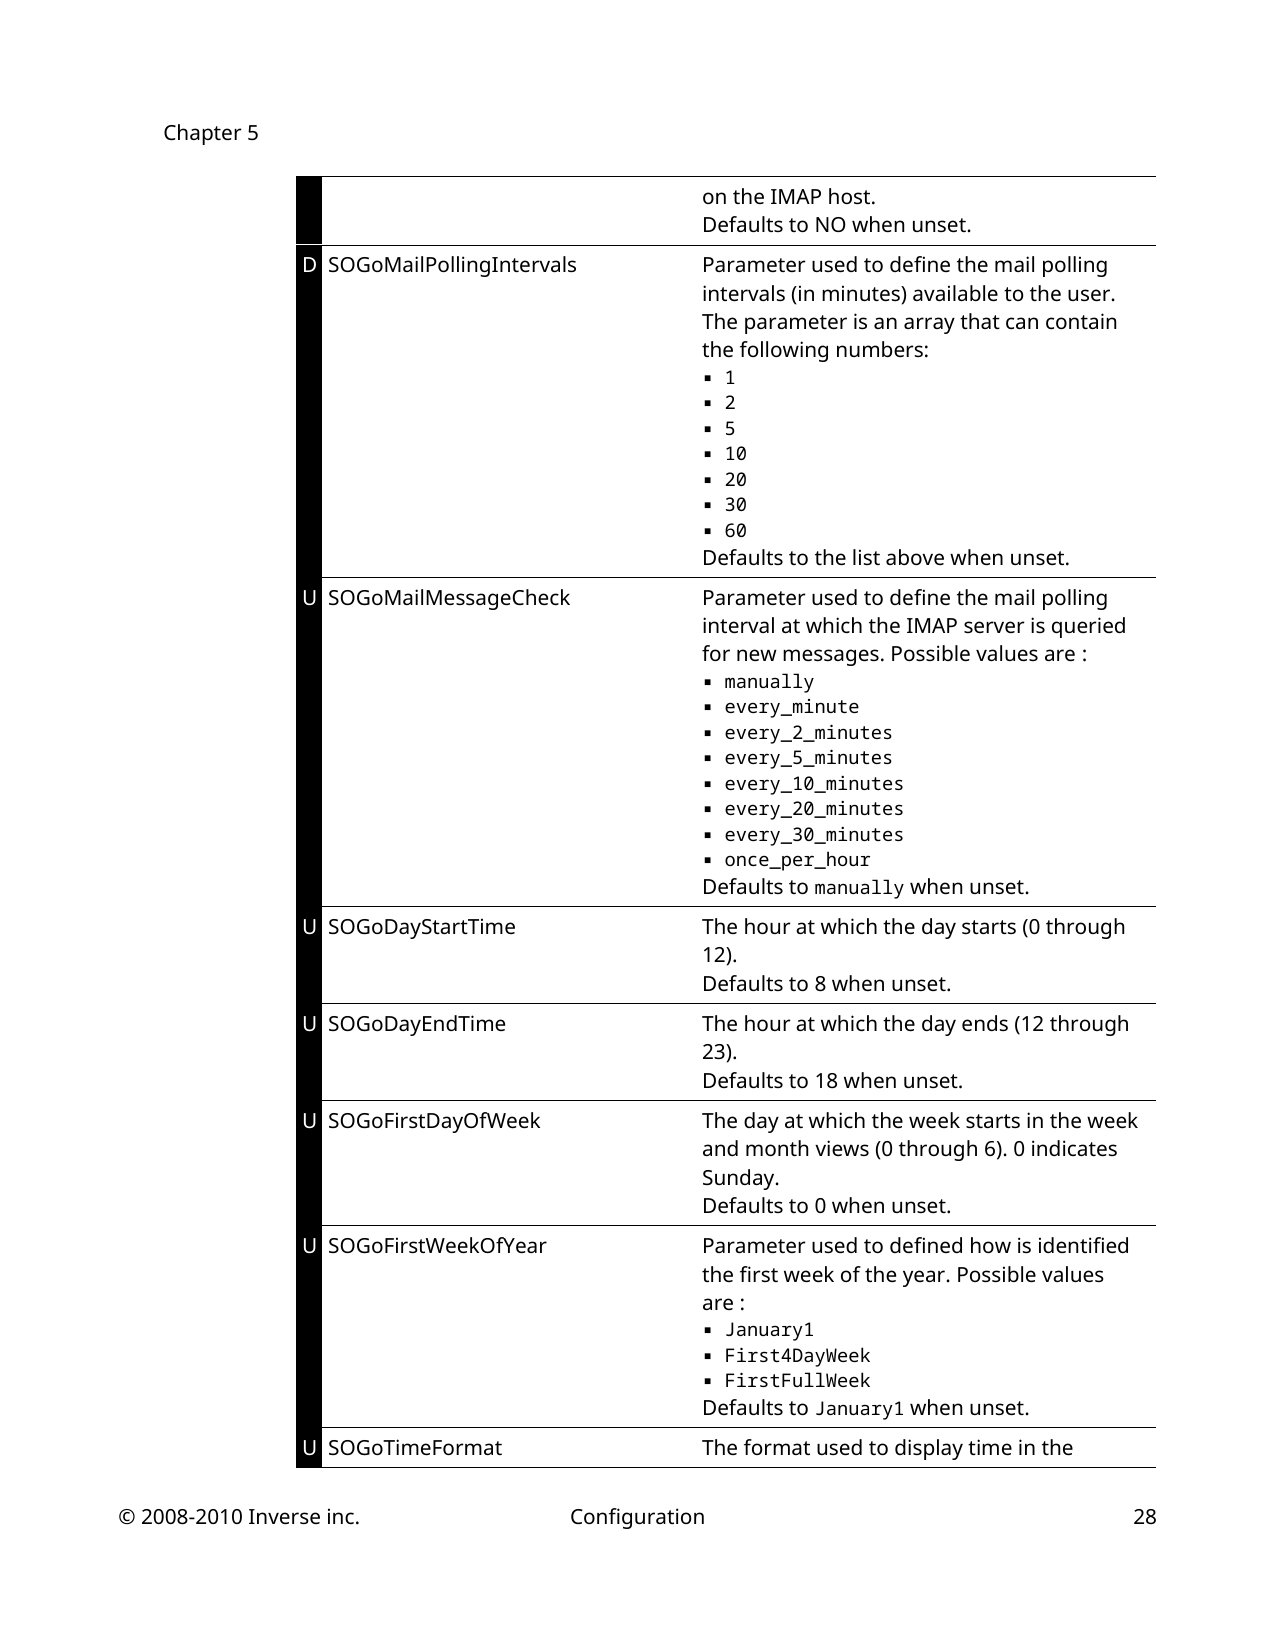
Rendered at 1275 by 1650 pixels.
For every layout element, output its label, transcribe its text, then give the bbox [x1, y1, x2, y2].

table_cell [296, 177, 322, 244]
table_cell on the IMAP host. Defaults to NO when unset. [696, 177, 1156, 244]
table_cell Parameter used to define the mail polling interval at which the IMAP server is queried for new messages. Possible values are : ◾ manually ◾ every_minute ◾ every_2_minutes ◾ every_5_minutes ◾ every_10_minutes ◾ every_20_minutes ◾ every_30_minutes ◾ once_per_hour Defaults to manually when unset. [696, 578, 1156, 906]
table_cell The format used to display time in the [696, 1428, 1156, 1467]
table_cell SOGoFirstWeekOfYear [322, 1226, 696, 1427]
table_cell U [296, 1428, 322, 1467]
table_cell SOGoMailMessageCheck [322, 578, 696, 906]
table_cell SOGoFirstDayOfWeek [322, 1101, 696, 1225]
table_cell U [296, 1226, 322, 1427]
table_cell The day at which the week starts in the week and month views (0 through 6). 0 indicates Sunday. Defaults to 0 when unset. [696, 1101, 1156, 1225]
table_cell The hour at which the day ends (12 through 23). Defaults to 18 when unset. [696, 1004, 1156, 1100]
table_cell U [296, 1004, 322, 1100]
table_cell The hour at which the day starts (0 through 12). Defaults to 8 when unset. [696, 907, 1156, 1003]
table_cell SOGoDayStartTime [322, 907, 696, 1003]
table_cell SOGoMailPollingIntervals [322, 246, 696, 577]
table_cell D [296, 246, 322, 577]
table_cell Parameter used to define the mail polling intervals (in minutes) available to the user. The parameter is an array that can contain the following numbers: ◾ 1 ◾ 2 ◾ 5 ◾ 10 ◾ 20 ◾ 30 ◾ 60 Defaults to the list above when unset. [696, 246, 1156, 577]
table_cell SOGoDayEndTime [322, 1004, 696, 1100]
table_cell [322, 177, 696, 244]
table_cell Parameter used to defined how is identified the first week of the year. Possible values are : ◾ January1 ◾ First4DayWeek ◾ FirstFullWeek Defaults to January1 when unset. [696, 1226, 1156, 1427]
table_cell U [296, 578, 322, 906]
table_cell U [296, 907, 322, 1003]
table_cell U [296, 1101, 322, 1225]
table_cell SOGoTimeFormat [322, 1428, 696, 1467]
